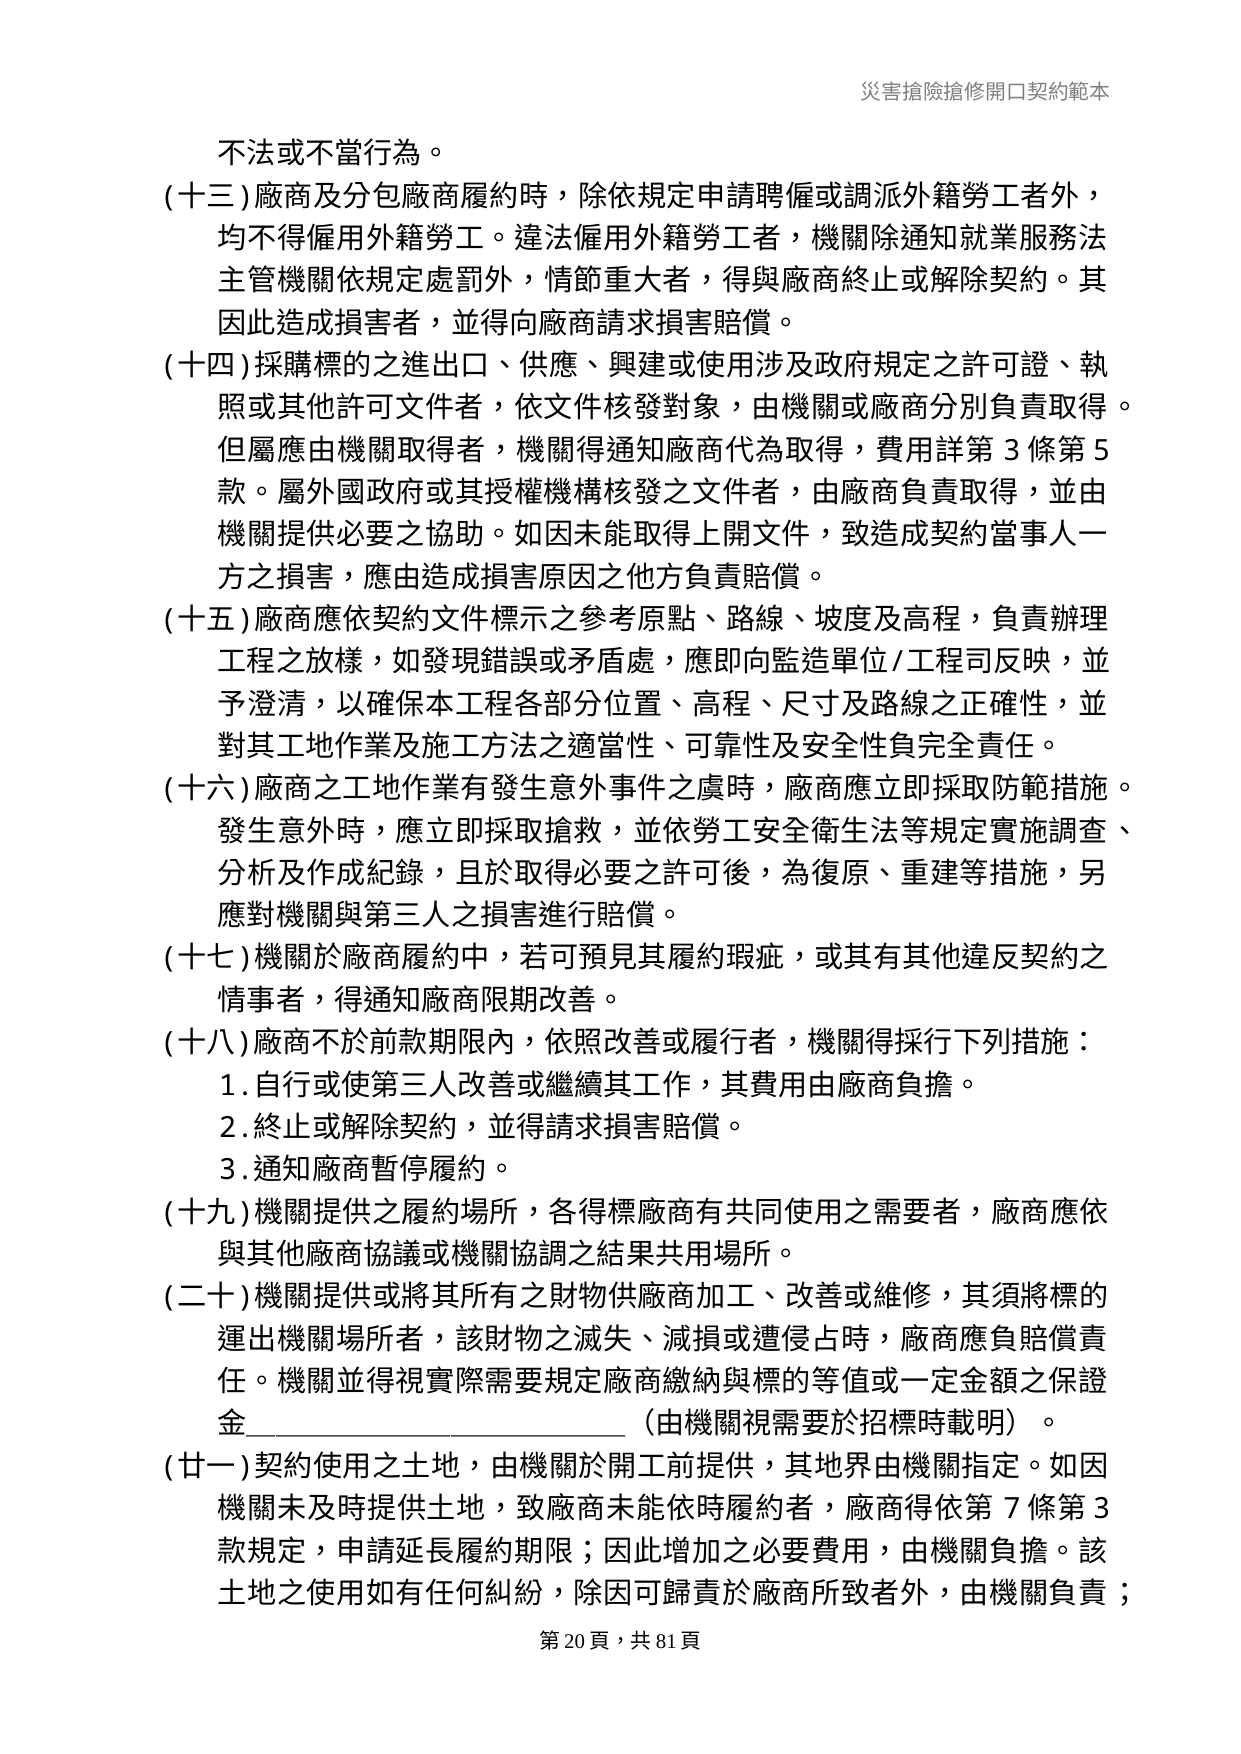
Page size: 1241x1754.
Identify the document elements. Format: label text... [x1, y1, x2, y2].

text (十四)採購標的之進出口、供應、興建或使用涉及政府規定之許可證、執照或其他許可文件者，依文件核發對象，由機關或廠商分別負責取得。但屬應由機關取得者，機關得通知廠商代為取得，費用詳第3條第5款。屬外國政府或其授權機構核發之文件者，由廠商負責取得，並由機關提供必要之協助。如因未能取得上開文件，致造成契約當事人一方之損害，應由造成損害原因之他方負責賠償。 [159, 341, 1110, 595]
text (十七)機關於廠商履約中，若可預見其履約瑕疵，或其有其他違反契約之情事者，得通知廠商限期改善。 [159, 934, 1110, 1019]
text (十三)廠商及分包廠商履約時，除依規定申請聘僱或調派外籍勞工者外，均不得僱用外籍勞工。違法僱用外籍勞工者，機關除通知就業服務法主管機關依規定處罰外，情節重大者，得與廠商終止或解除契約。其因此造成損害者，並得向廠商請求損害賠償。 [159, 172, 1110, 341]
text (十五)廠商應依契約文件標示之參考原點、路線、坡度及高程，負責辦理工程之放樣，如發現錯誤或矛盾處，應即向監造單位/工程司反映，並予澄清，以確保本工程各部分位置、高程、尺寸及路線之正確性，並對其工地作業及施工方法之適當性、可靠性及安全性負完全責任。 [159, 595, 1110, 765]
text 2.終止或解除契約，並得請求損害賠償。 [218, 1103, 1110, 1146]
text (十八)廠商不於前款期限內，依照改善或履行者，機關得採行下列措施： [159, 1019, 1110, 1061]
text 3.通知廠商暫停履約。 [218, 1146, 1110, 1188]
text (十二)廠商及分包廠商履約，不得有下列情形：僱用依法不得從事其工作之人員（含非法外勞）、供應不法來源之財物、使用非法車輛或工具、提供不實證明、違反人口販運防制法、非法棄置土石、廢棄物或其他不法或不當行為。 [159, 130, 1110, 172]
text (十六)廠商之工地作業有發生意外事件之虞時，廠商應立即採取防範措施。發生意外時，應立即採取搶救，並依勞工安全衛生法等規定實施調查、分析及作成紀錄，且於取得必要之許可後，為復原、重建等措施，另應對機關與第三人之損害進行賠償。 [159, 765, 1110, 934]
text (廿一)契約使用之土地，由機關於開工前提供，其地界由機關指定。如因機關未及時提供土地，致廠商未能依時履約者，廠商得依第7條第3款規定，申請延長履約期限；因此增加之必要費用，由機關負擔。該土地之使用如有任何糾紛，除因可歸責於廠商所致者外，由機關負責；其地上（下）物的清除，除另有規定外，由機關負責處理。 [159, 1442, 1110, 1612]
text (十九)機關提供之履約場所，各得標廠商有共同使用之需要者，廠商應依與其他廠商協議或機關協調之結果共用場所。 [159, 1188, 1110, 1273]
text (二十)機關提供或將其所有之財物供廠商加工、改善或維修，其須將標的運出機關場所者，該財物之滅失、減損或遭侵占時，廠商應負賠償責任。機關並得視實際需要規定廠商繳納與標的等值或一定金額之保證金＿＿＿＿＿＿＿＿＿＿＿＿＿（由機關視需要於招標時載明）。 [159, 1273, 1110, 1442]
text 1.自行或使第三人改善或繼續其工作，其費用由廠商負擔。 [218, 1061, 1110, 1103]
